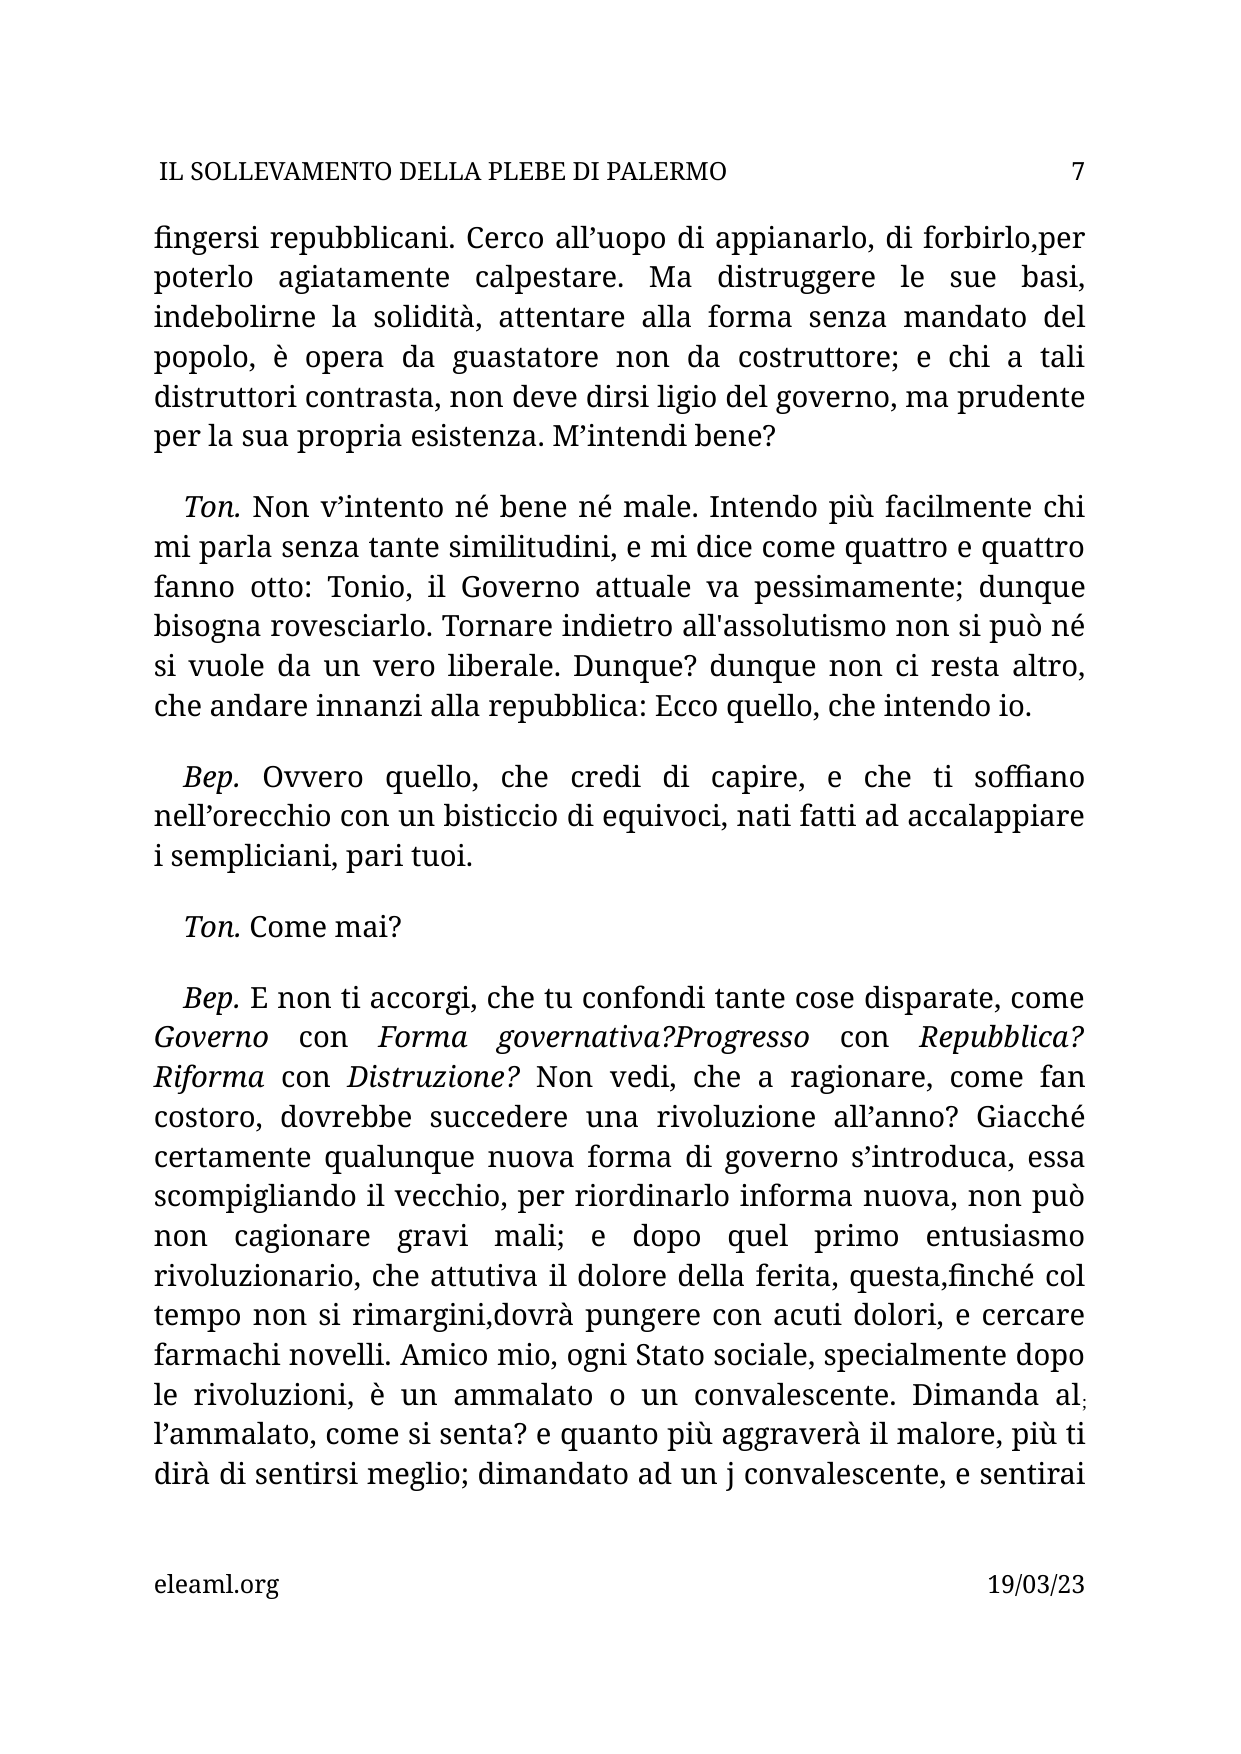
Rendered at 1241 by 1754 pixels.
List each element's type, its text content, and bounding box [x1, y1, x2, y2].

text Bep. E non ti accorgi, che tu confondi tante cose disparate, come Governo con Forma governativa?Progresso con Repubblica? Riforma con Distruzione? Non vedi, che a ragionare, come fan costoro, dovrebbe succedere una rivoluzione all’anno? Giacché certamente qualunque nuova forma di governo s’introduca, essa scompigliando il vecchio, per riordinarlo informa nuova, non può non cagionare gravi mali; e dopo quel primo entusiasmo rivoluzionario, che attutiva il dolore della ferita, questa,finché col tempo non si rimargini,dovrà pungere con acuti dolori, e cercare farmachi novelli. Amico mio, ogni Stato sociale, specialmente dopo le rivoluzioni, è un ammalato o un convalescente. Dimanda al; l’ammalato, come si senta? e quanto più aggraverà il malore, più ti dirà di sentirsi meglio; dimandato ad un j convalescente, e sentirai [153, 977, 1087, 1493]
text Ton. Non v’intento né bene né male. Intendo più facilmente chi mi parla senza tante similitudini, e mi dice come quattro e quattro fanno otto: Tonio, il Governo attuale va pessimamente; dunque bisogna rovesciarlo. Tornare indietro all'assolutismo non si può né si vuole da un vero liberale. Dunque? dunque non ci resta altro, che andare innanzi alla repubblica: Ecco quello, che intendo io. [153, 486, 1087, 724]
text fingersi repubblicani. Cerco all’uopo di appianarlo, di forbirlo,per poterlo agiatamente calpestare. Ma distruggere le sue basi, indebolirne la solidità, attentare alla forma senza mandato del popolo, è opera da guastatore non da costruttore; e chi a tali distruttori contrasta, non deve dirsi ligio del governo, ma prudente per la sua propria esistenza. M’intendi bene? [153, 217, 1087, 455]
text Ton. Come mai? [153, 906, 1087, 946]
text Bep. Ovvero quello, che credi di capire, e che ti soffiano nell’orecchio con un bisticcio di equivoci, nati fatti ad accalappiare i sempliciani, pari tuoi. [153, 756, 1087, 875]
